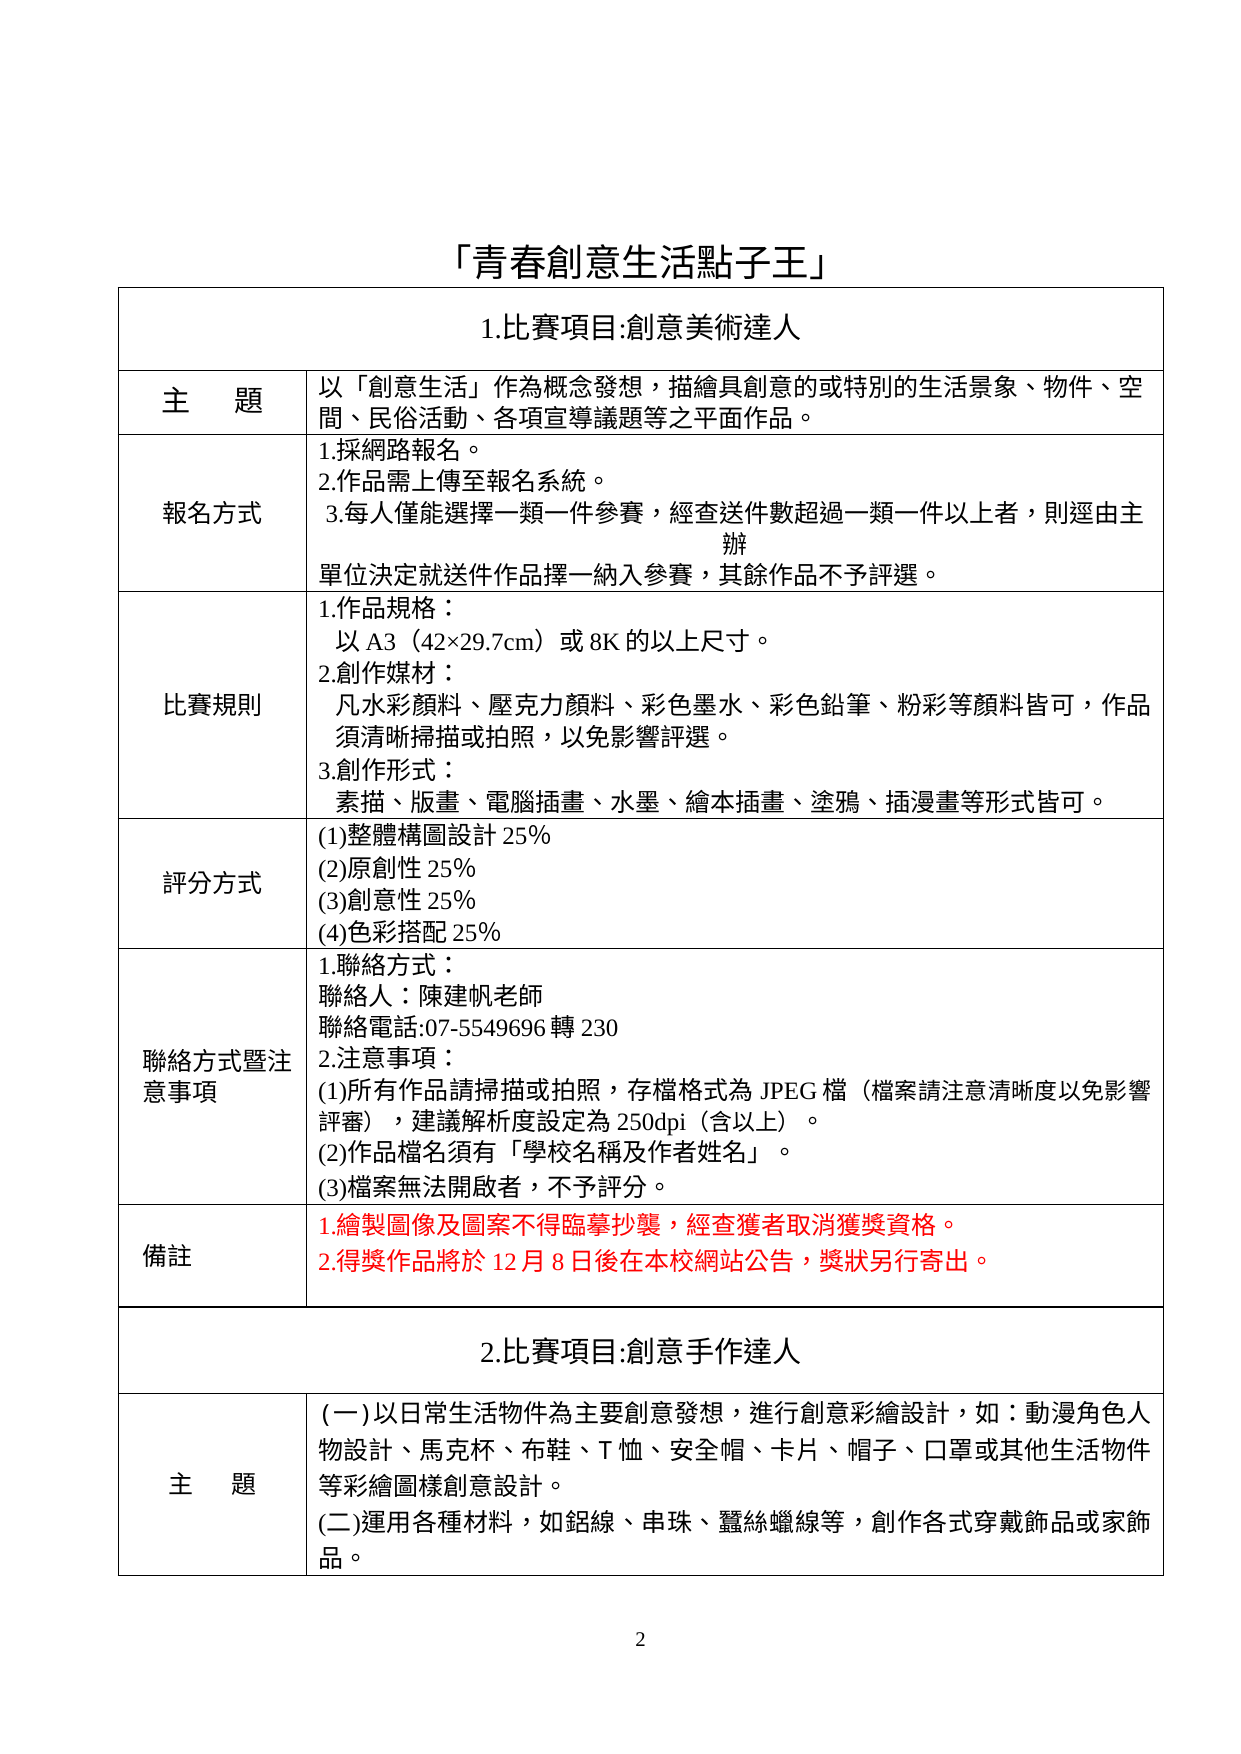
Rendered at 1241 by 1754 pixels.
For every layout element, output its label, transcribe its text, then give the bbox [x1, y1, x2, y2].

table_cell (1)整體構圖設計25％ (2)原創性25％ (3)創意性25％ (4)色彩搭配25％ [307, 819, 1163, 948]
table_cell 主 題 [119, 1394, 306, 1575]
text 「青春創意生活點子王」 [118, 233, 1162, 287]
table_cell 備註 [119, 1205, 306, 1306]
table_cell 1.繪製圖像及圖案不得臨摹抄襲，經查獲者取消獲獎資格。 2.得獎作品將於12月8日後在本校網站公告，獎狀另行寄出。 [307, 1205, 1163, 1306]
table_cell (一)以日常生活物件為主要創意發想，進行創意彩繪設計，如：動漫角色人物設計、馬克杯、布鞋、T恤、安全帽、卡片、帽子、口罩或其他生活物件等彩繪圖樣創意設計。 (二)運用各種材料，如鋁線、串珠、蠶絲蠟線等，創作各式穿戴飾品或家飾品。 [307, 1394, 1163, 1575]
table_cell 比賽規則 [119, 592, 306, 818]
table_cell 聯絡方式暨注意事項 [119, 949, 306, 1204]
table_cell 1.作品規格： 以A3（42×29.7cm）或8K的以上尺寸。 2.創作媒材： 凡水彩顏料、壓克力顏料、彩色墨水、彩色鉛筆、粉彩等顏料皆可，作品須清晰掃描或拍照，以免影響評選。 3.創作形式： 素描、版畫、電腦插畫、水墨、繪本插畫、塗鴉、插漫畫等形式皆可。 [307, 592, 1163, 818]
table_cell 2.比賽項目:創意手作達人 [119, 1308, 1163, 1393]
table_cell 報名方式 [119, 435, 306, 591]
table_cell 評分方式 [119, 819, 306, 948]
table_cell 以「創意生活」作為概念發想，描繪具創意的或特別的生活景象、物件、空間、民俗活動、各項宣導議題等之平面作品。 [307, 371, 1163, 433]
table_header 1.比賽項目:創意美術達人 [119, 288, 1163, 370]
table_cell 主 題 [119, 371, 306, 433]
table_cell 1.採網路報名。 2.作品需上傳至報名系統。 3.每人僅能選擇一類一件參賽，經查送件數超過一類一件以上者，則逕由主辦 單位決定就送件作品擇一納入參賽，其餘作品不予評選。 [307, 435, 1163, 591]
table_cell 1.聯絡方式： 聯絡人：陳建帆老師 聯絡電話:07-5549696轉230 2.注意事項： (1)所有作品請掃描或拍照，存檔格式為JPEG檔（檔案請注意清晰度以免影響評審），建議解析度設定為250dpi（含以上）。 (2)作品檔名須有「學校名稱及作者姓名」。 (3)檔案無法開啟者，不予評分。 [307, 949, 1163, 1204]
